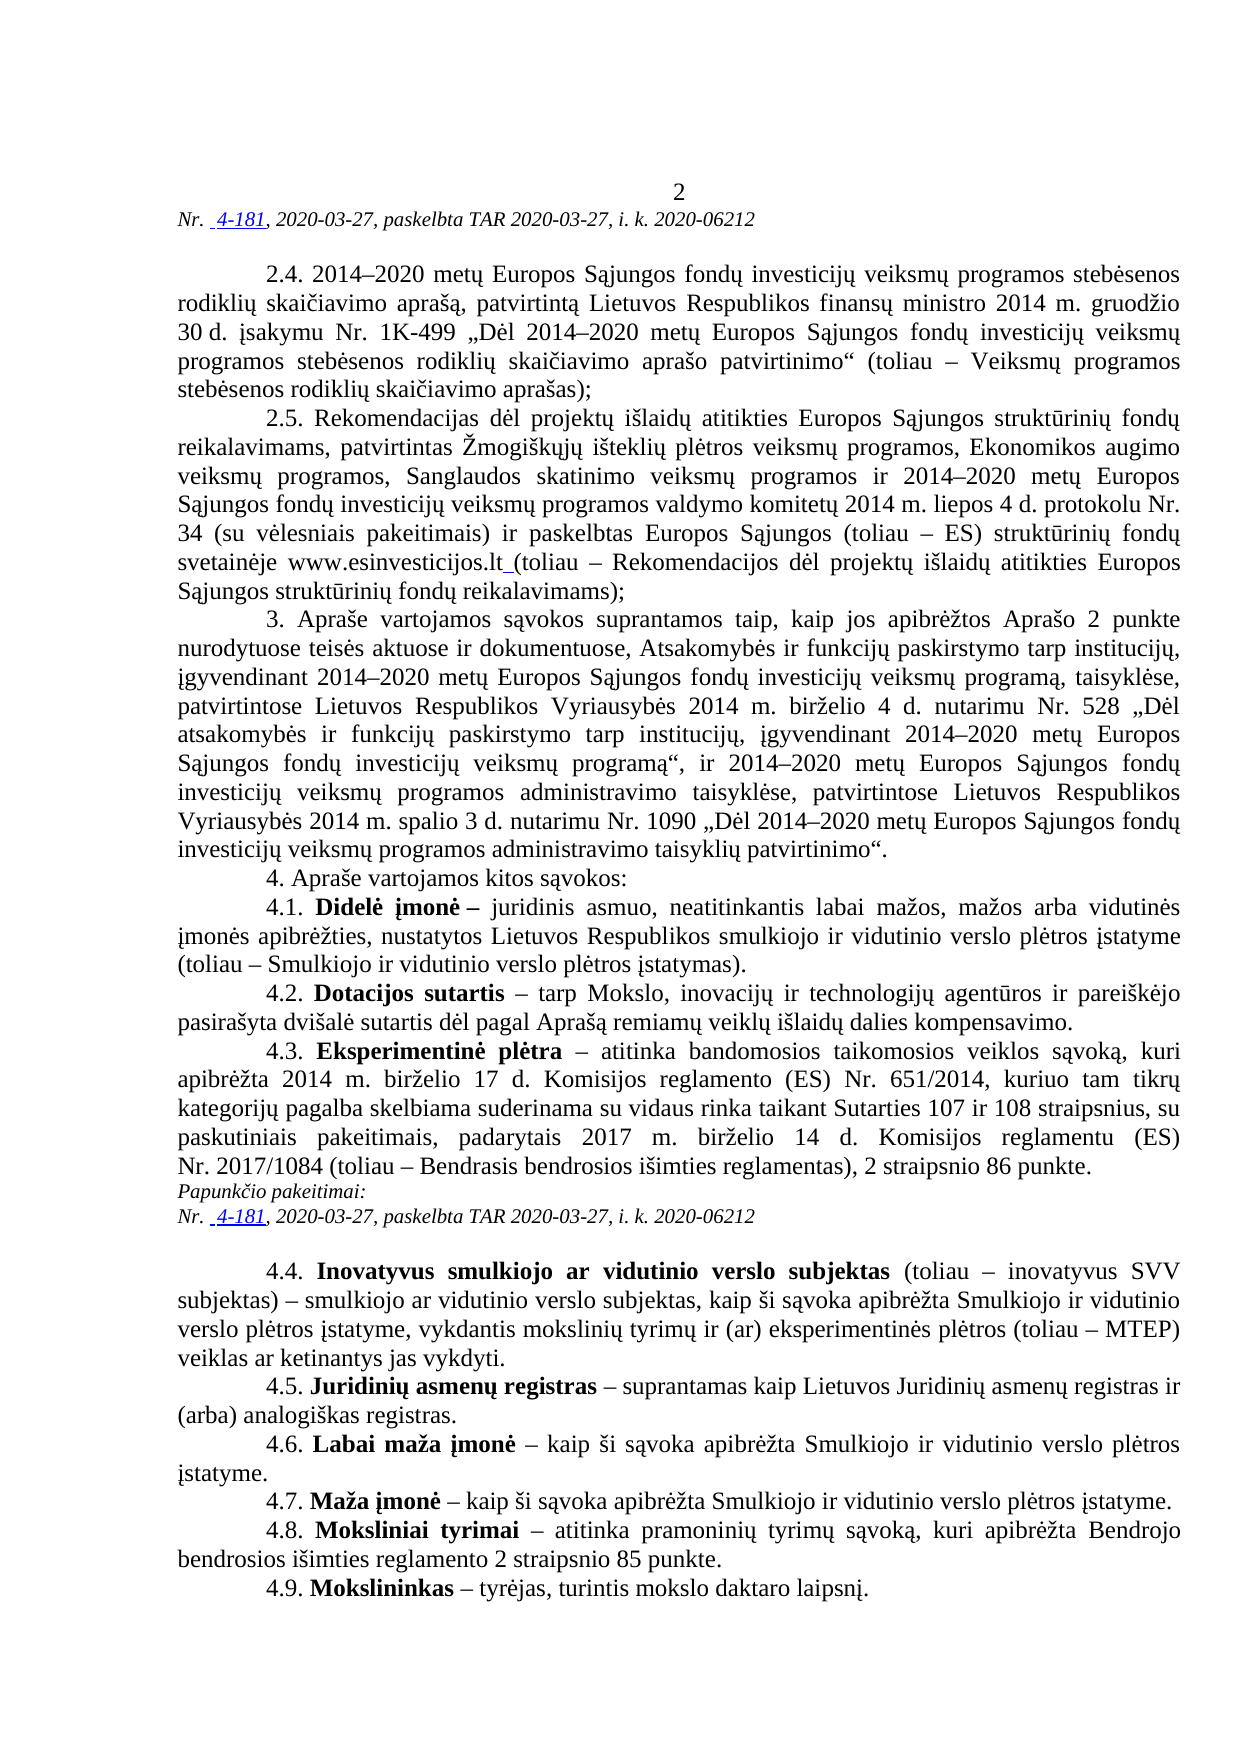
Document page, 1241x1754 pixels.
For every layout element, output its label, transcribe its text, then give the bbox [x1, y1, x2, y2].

text 2.5. Rekomendacijas dėl projektų išlaidų atitikties Europos Sąjungos struktūrinių fondų reikalavimams, patvirtintas Žmogiškųjų išteklių plėtros veiksmų programos, Ekonomikos augimo veiksmų programos, Sanglaudos skatinimo veiksmų programos ir 2014–2020 metų Europos Sąjungos fondų investicijų veiksmų programos valdymo komitetų 2014 m. liepos 4 d. protokolu Nr. 34 (su vėlesniais pakeitimais) ir paskelbtas Europos Sąjungos (toliau – ES) struktūrinių fondų svetainėje www.esinvesticijos.lt (toliau – Rekomendacijos dėl projektų išlaidų atitikties Europos Sąjungos struktūrinių fondų reikalavimams); [177, 403, 1181, 604]
text 3. Apraše vartojamos sąvokos suprantamos taip, kaip jos apibrėžtos Aprašo 2 punkte nurodytuose teisės aktuose ir dokumentuose, Atsakomybės ir funkcijų paskirstymo tarp institucijų, įgyvendinant 2014–2020 metų Europos Sąjungos fondų investicijų veiksmų programą, taisyklėse, patvirtintose Lietuvos Respublikos Vyriausybės 2014 m. birželio 4 d. nutarimu Nr. 528 „Dėl atsakomybės ir funkcijų paskirstymo tarp institucijų, įgyvendinant 2014–2020 metų Europos Sąjungos fondų investicijų veiksmų programą“, ir 2014–2020 metų Europos Sąjungos fondų investicijų veiksmų programos administravimo taisyklėse, patvirtintose Lietuvos Respublikos Vyriausybės 2014 m. spalio 3 d. nutarimu Nr. 1090 „Dėl 2014–2020 metų Europos Sąjungos fondų investicijų veiksmų programos administravimo taisyklių patvirtinimo“. [177, 604, 1181, 863]
text 4.2. Dotacijos sutartis – tarp Mokslo, inovacijų ir technologijų agentūros ir pareiškėjo pasirašyta dvišalė sutartis dėl pagal Aprašą remiamų veiklų išlaidų dalies kompensavimo. [177, 978, 1181, 1036]
text 4.5. Juridinių asmenų registras – suprantamas kaip Lietuvos Juridinių asmenų registras ir (arba) analogiškas registras. [177, 1371, 1181, 1429]
text 4.6. Labai maža įmonė – kaip ši sąvoka apibrėžta Smulkiojo ir vidutinio verslo plėtros įstatyme. [177, 1429, 1181, 1486]
text Nr. 4-181, 2020-03-27, paskelbta TAR 2020-03-27, i. k. 2020-06212 [177, 1203, 1181, 1228]
text 4.3. Eksperimentinė plėtra – atitinka bandomosios taikomosios veiklos sąvoką, kuri apibrėžta 2014 m. birželio 17 d. Komisijos reglamento (ES) Nr. 651/2014, kuriuo tam tikrų kategorijų pagalba skelbiama suderinama su vidaus rinka taikant Sutarties 107 ir 108 straipsnius, su paskutiniais pakeitimais, padarytais 2017 m. birželio 14 d. Komisijos reglamentu (ES) Nr. 2017/1084 (toliau – Bendrasis bendrosios išimties reglamentas), 2 straipsnio 86 punkte. [177, 1036, 1181, 1179]
text 4.7. Maža įmonė – kaip ši sąvoka apibrėžta Smulkiojo ir vidutinio verslo plėtros įstatyme. [177, 1486, 1181, 1515]
text 4.1. Didelė įmonė – juridinis asmuo, neatitinkantis labai mažos, mažos arba vidutinės įmonės apibrėžties, nustatytos Lietuvos Respublikos smulkiojo ir vidutinio verslo plėtros įstatyme (toliau – Smulkiojo ir vidutinio verslo plėtros įstatymas). [177, 892, 1181, 978]
text 4.9. Mokslininkas – tyrėjas, turintis mokslo daktaro laipsnį. [177, 1573, 1181, 1601]
text Papunkčio pakeitimai: [177, 1179, 1181, 1203]
text Nr. 4-181, 2020-03-27, paskelbta TAR 2020-03-27, i. k. 2020-06212 [177, 207, 1181, 231]
text 4.8. Moksliniai tyrimai – atitinka pramoninių tyrimų sąvoką, kuri apibrėžta Bendrojo bendrosios išimties reglamento 2 straipsnio 85 punkte. [177, 1515, 1181, 1573]
text 2.4. 2014–2020 metų Europos Sąjungos fondų investicijų veiksmų programos stebėsenos rodiklių skaičiavimo aprašą, patvirtintą Lietuvos Respublikos finansų ministro 2014 m. gruodžio 30 d. įsakymu Nr. 1K-499 „Dėl 2014–2020 metų Europos Sąjungos fondų investicijų veiksmų programos stebėsenos rodiklių skaičiavimo aprašo patvirtinimo“ (toliau – Veiksmų programos stebėsenos rodiklių skaičiavimo aprašas); [177, 259, 1181, 403]
text 4.4. Inovatyvus smulkiojo ar vidutinio verslo subjektas (toliau – inovatyvus SVV subjektas) – smulkiojo ar vidutinio verslo subjektas, kaip ši sąvoka apibrėžta Smulkiojo ir vidutinio verslo plėtros įstatyme, vykdantis mokslinių tyrimų ir (ar) eksperimentinės plėtros (toliau – MTEP) veiklas ar ketinantys jas vykdyti. [177, 1256, 1181, 1371]
text 4. Apraše vartojamos kitos sąvokos: [177, 863, 1181, 892]
